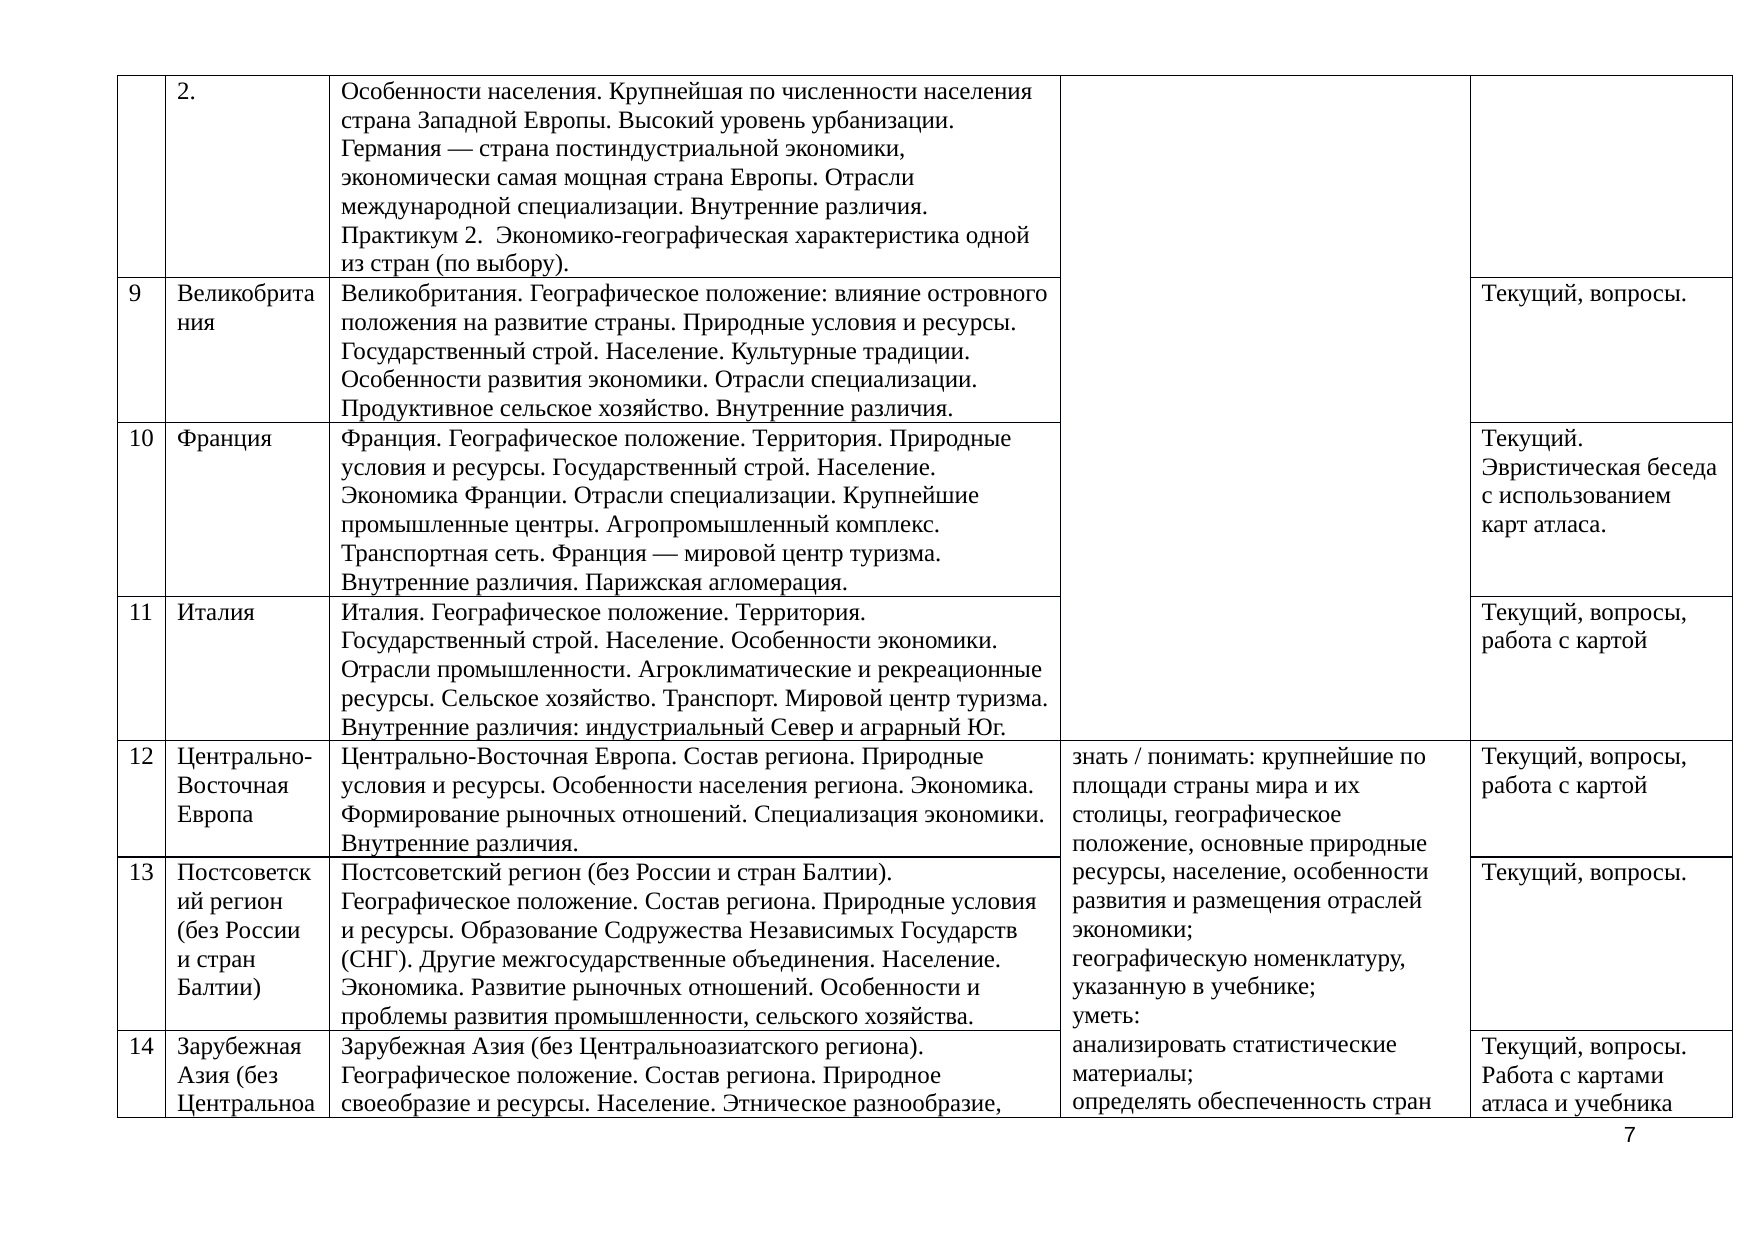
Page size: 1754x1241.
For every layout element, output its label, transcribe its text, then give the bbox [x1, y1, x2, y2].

table_cell Великобритания [166, 278, 329, 422]
table_cell 12 [118, 741, 165, 856]
table_cell Постсоветский регион (без России и стран Балтии). Географическое положение. Состав региона. Природные условия и ресурсы. Образование Содружества Независимых Государств (СНГ). Другие межгосударственные объединения. Население. Экономика. Развитие рыночных отношений. Особенности и проблемы развития промышленности, сельского хозяйства. [330, 858, 1060, 1030]
table_cell 10 [118, 423, 165, 596]
table_cell [1061, 76, 1470, 740]
table_cell Зарубежная Азия (без Центральноа [166, 1031, 329, 1117]
table_cell Италия [166, 597, 329, 740]
table_cell [118, 76, 165, 277]
table_cell 14 [118, 1031, 165, 1117]
table_cell 9 [118, 278, 165, 422]
table_cell Франция [166, 423, 329, 596]
table_cell 11 [118, 597, 165, 740]
table_cell Текущий, вопросы. [1471, 278, 1732, 422]
table_cell 2. [166, 76, 329, 277]
table_cell Текущий. Эвристическая беседа с использованием карт атласа. [1471, 423, 1732, 596]
table_cell Особенности населения. Крупнейшая по численности населения страна Западной Европы. Высокий уровень урбанизации. Германия — страна постиндустриальной экономики, экономически самая мощная страна Европы. Отрасли международной специализации. Внутренние различия. Практикум 2. Экономико-географическая характеристика одной из стран (по выбору). [330, 76, 1060, 277]
table_cell 13 [118, 858, 165, 1030]
table_cell знать / понимать: крупнейшие по площади страны мира и их столицы, географическое положение, основные природные ресурсы, население, особенности развития и размещения отраслей экономики; географическую номенклатуру, указанную в учебнике; уметь: анализировать статистические материалы; определять обеспеченность стран [1061, 741, 1470, 1117]
table_cell [1471, 76, 1732, 277]
table_cell Текущий, вопросы. Работа с картами атласа и учебника [1471, 1031, 1732, 1117]
table_cell Центрально-Восточная Европа [166, 741, 329, 856]
table_cell Текущий, вопросы. [1471, 858, 1732, 1030]
table_cell Текущий, вопросы, работа с картой [1471, 597, 1732, 740]
table_cell Центрально-Восточная Европа. Состав региона. Природные условия и ресурсы. Особенности населения региона. Экономика. Формирование рыночных отношений. Специализация экономики. Внутренние различия. [330, 741, 1060, 856]
table_cell Франция. Географическое положение. Территория. Природные условия и ресурсы. Государственный строй. Население. Экономика Франции. Отрасли специализации. Крупнейшие промышленные центры. Агропромышленный комплекс. Транспортная сеть. Франция — мировой центр туризма. Внутренние различия. Парижская агломерация. [330, 423, 1060, 596]
table_cell Великобритания. Географическое положение: влияние островного положения на развитие страны. Природные условия и ресурсы. Государственный строй. Население. Культурные традиции. Особенности развития экономики. Отрасли специализации. Продуктивное сельское хозяйство. Внутренние различия. [330, 278, 1060, 422]
table_cell Зарубежная Азия (без Центральноазиатского региона). Географическое положение. Состав региона. Природное своеобразие и ресурсы. Население. Этническое разнообразие, [330, 1031, 1060, 1117]
table_cell Постсоветский регион (без России и стран Балтии) [166, 858, 329, 1030]
table_cell Италия. Географическое положение. Территория. Государственный строй. Население. Особенности экономики. Отрасли промышленности. Агроклиматические и рекреационные ресурсы. Сельское хозяйство. Транспорт. Мировой центр туризма. Внутренние различия: индустриальный Север и аграрный Юг. [330, 597, 1060, 740]
table_cell Текущий, вопросы, работа с картой [1471, 741, 1732, 856]
